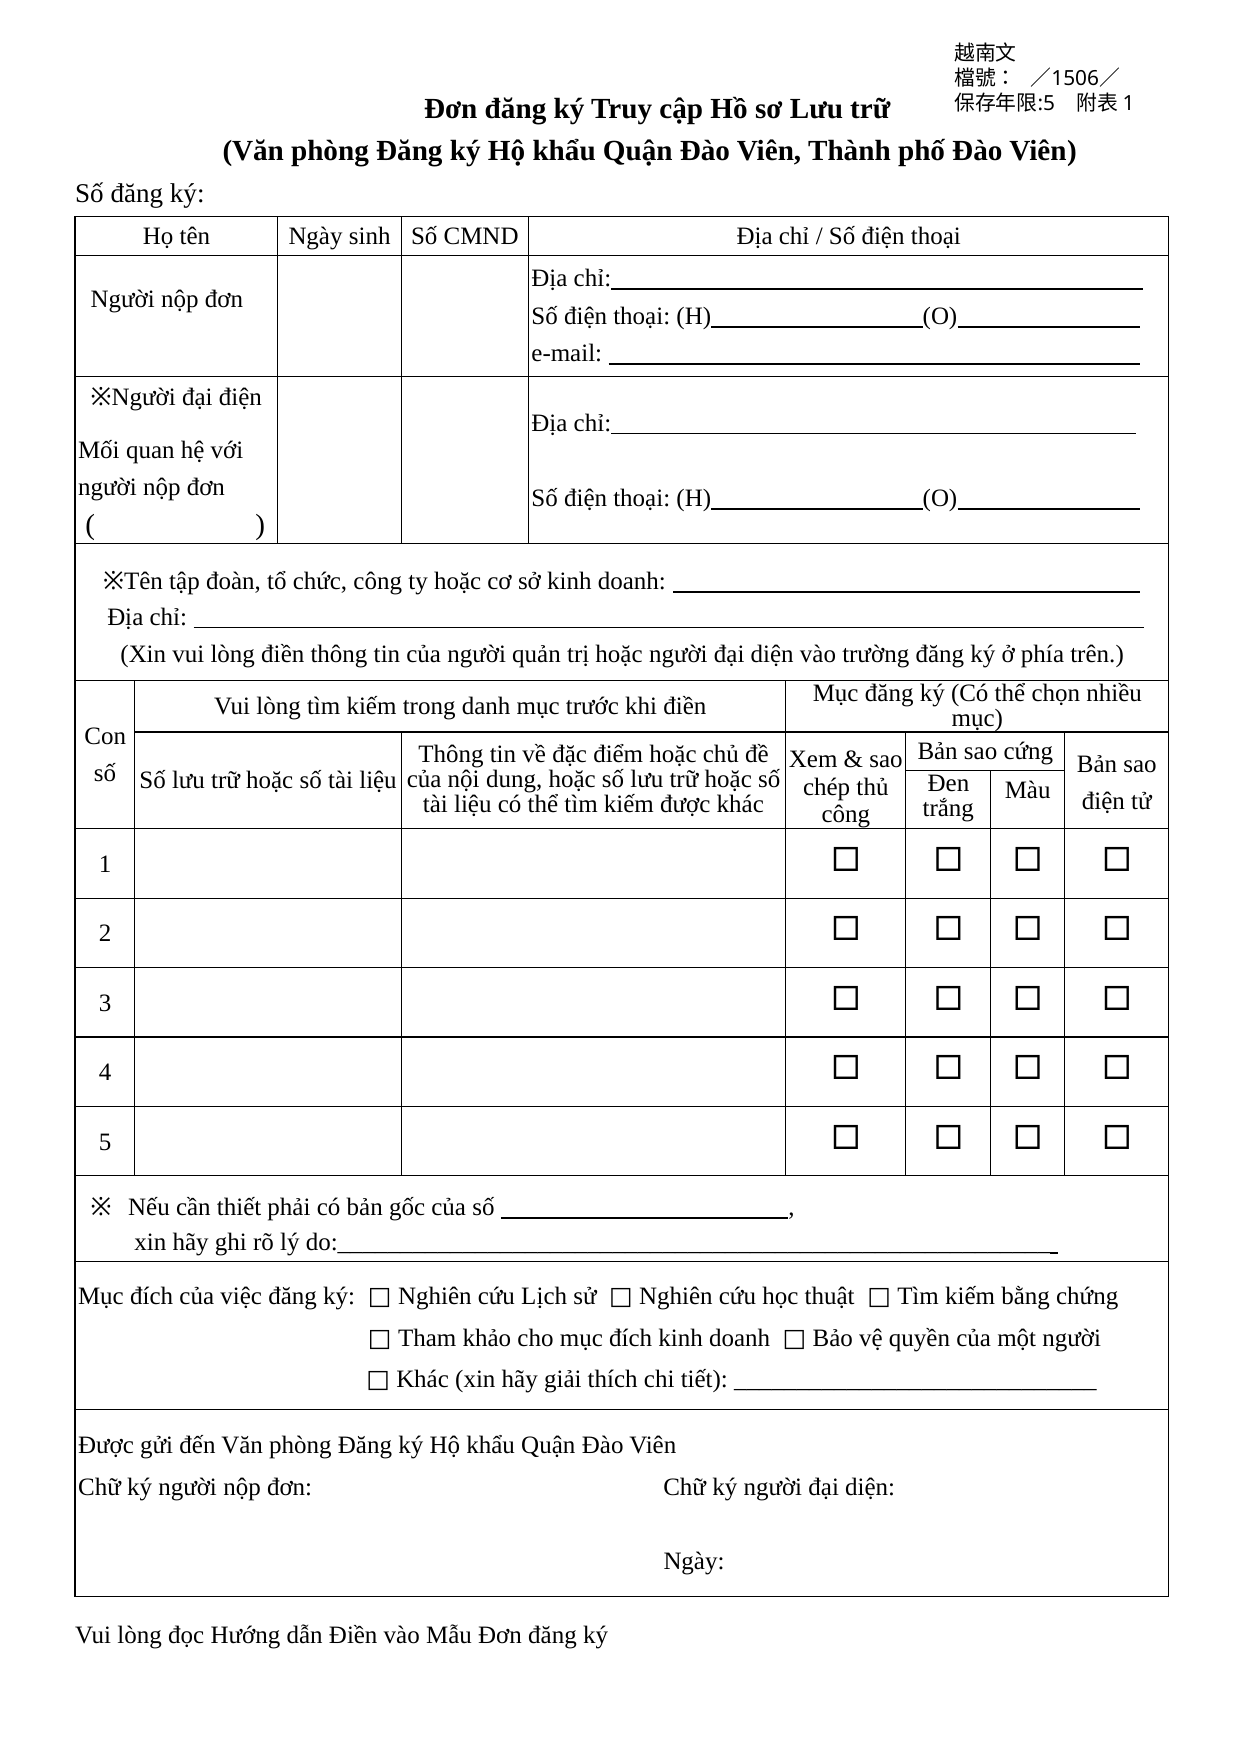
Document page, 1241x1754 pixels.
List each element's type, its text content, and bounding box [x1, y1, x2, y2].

table_cell Được gửi đến Văn phòng Đăng ký Hộ khẩu Quận Đào Viên Chữ ký người nộp đơn: Chữ ký người đại diện: Ngày: [76, 1410, 1168, 1596]
table_cell  [786, 829, 905, 897]
table_cell  [1065, 899, 1168, 967]
table_header Số CMND [402, 217, 528, 254]
table_header Ngày sinh [278, 217, 401, 254]
table_cell  [906, 829, 990, 897]
table_cell Thông tin về đặc điểm hoặc chủ đề của nội dung, hoặc số lưu trữ hoặc số tài liệu có thể tìm kiếm được khác [402, 733, 785, 828]
table_cell [135, 1038, 401, 1106]
table_cell  [991, 1107, 1064, 1175]
table_cell Đen trắng [906, 771, 990, 828]
table_cell  [906, 1038, 990, 1106]
table_cell Bản sao cứng [906, 733, 1064, 770]
table_cell  [906, 899, 990, 967]
text 檔號： ／1506／ [954, 65, 1162, 90]
table_cell  [991, 899, 1064, 967]
text Số đăng ký: [75, 174, 1165, 212]
table_cell Vui lòng tìm kiếm trong danh mục trước khi điền [135, 681, 785, 731]
table_cell  [906, 1107, 990, 1175]
table_cell  [906, 968, 990, 1036]
table_cell Bản sao điện tử [1065, 733, 1168, 828]
table_cell  [991, 1038, 1064, 1106]
table_header Họ tên [76, 217, 277, 254]
table_cell [135, 1107, 401, 1175]
table_cell  [991, 968, 1064, 1036]
table_cell Mục đích của việc đăng ký: □ Nghiên cứu Lịch sử □ Nghiên cứu học thuật □ Tìm kiếm bằng chứng □ Tham khảo cho mục đích kinh doanh □ Bảo vệ quyền của một người □ Khác (xin hãy giải thích chi tiết): _____________________________ [76, 1262, 1168, 1409]
table_cell [402, 968, 785, 1036]
table_cell Màu [991, 771, 1064, 828]
table_cell [135, 899, 401, 967]
table_cell ※Người đại điện Mối quan hệ với người nộp đơn ( ) [76, 377, 277, 543]
table_cell Nếu cần thiết phải có bản gốc của số , xin hãy ghi rõ lý do:_________________________________________________________ [76, 1176, 1168, 1261]
table_cell 3 [76, 968, 134, 1036]
table_cell [402, 1038, 785, 1106]
table_cell [278, 377, 401, 543]
table_cell [402, 1107, 785, 1175]
table_header Địa chỉ / Số điện thoại [529, 217, 1168, 254]
table_cell [402, 377, 528, 543]
table_cell [402, 829, 785, 897]
text (Văn phòng Đăng ký Hộ khẩu Quận Đào Viên, Thành phố Đào Viên) [75, 132, 1165, 169]
text 保存年限:5 附表1 [954, 90, 1162, 115]
table_cell ※Tên tập đoàn, tổ chức, công ty hoặc cơ sở kinh doanh: Địa chỉ: (Xin vui lòng điền thông tin của người quản trị hoặc người đại diện vào trường đăng ký ở phía trên.) [76, 544, 1168, 680]
table_cell [278, 256, 401, 376]
table_cell 5 [76, 1107, 134, 1175]
table_cell  [786, 899, 905, 967]
table_cell [402, 256, 528, 376]
table_cell [402, 899, 785, 967]
table_cell Địa chỉ: Số điện thoại: (H) (O) [529, 377, 1168, 543]
table_cell  [1065, 968, 1168, 1036]
table_cell Người nộp đơn [76, 256, 277, 376]
table_cell Địa chỉ: Số điện thoại: (H) (O) e-mail: [529, 256, 1168, 376]
table_cell Mục đăng ký (Có thể chọn nhiều mục) [786, 681, 1168, 731]
text Vui lòng đọc Hướng dẫn Điền vào Mẫu Đơn đăng ký [75, 1616, 1165, 1653]
table_cell  [1065, 829, 1168, 897]
table_cell  [786, 1107, 905, 1175]
table_cell [135, 829, 401, 897]
table_cell Con số [76, 681, 134, 828]
table_cell  [1065, 1107, 1168, 1175]
table_cell  [991, 829, 1064, 897]
table_cell [135, 968, 401, 1036]
table_cell  [1065, 1038, 1168, 1106]
table_cell 2 [76, 899, 134, 967]
table_cell Xem & sao chép thủ công [786, 733, 905, 828]
text 越南文 [954, 40, 1162, 65]
text Đơn đăng ký Truy cập Hồ sơ Lưu trữ [75, 33, 1177, 129]
table_cell 4 [76, 1038, 134, 1106]
table_cell 1 [76, 829, 134, 897]
table_cell  [786, 1038, 905, 1106]
table_cell Số lưu trữ hoặc số tài liệu [135, 733, 401, 828]
table_cell  [786, 968, 905, 1036]
